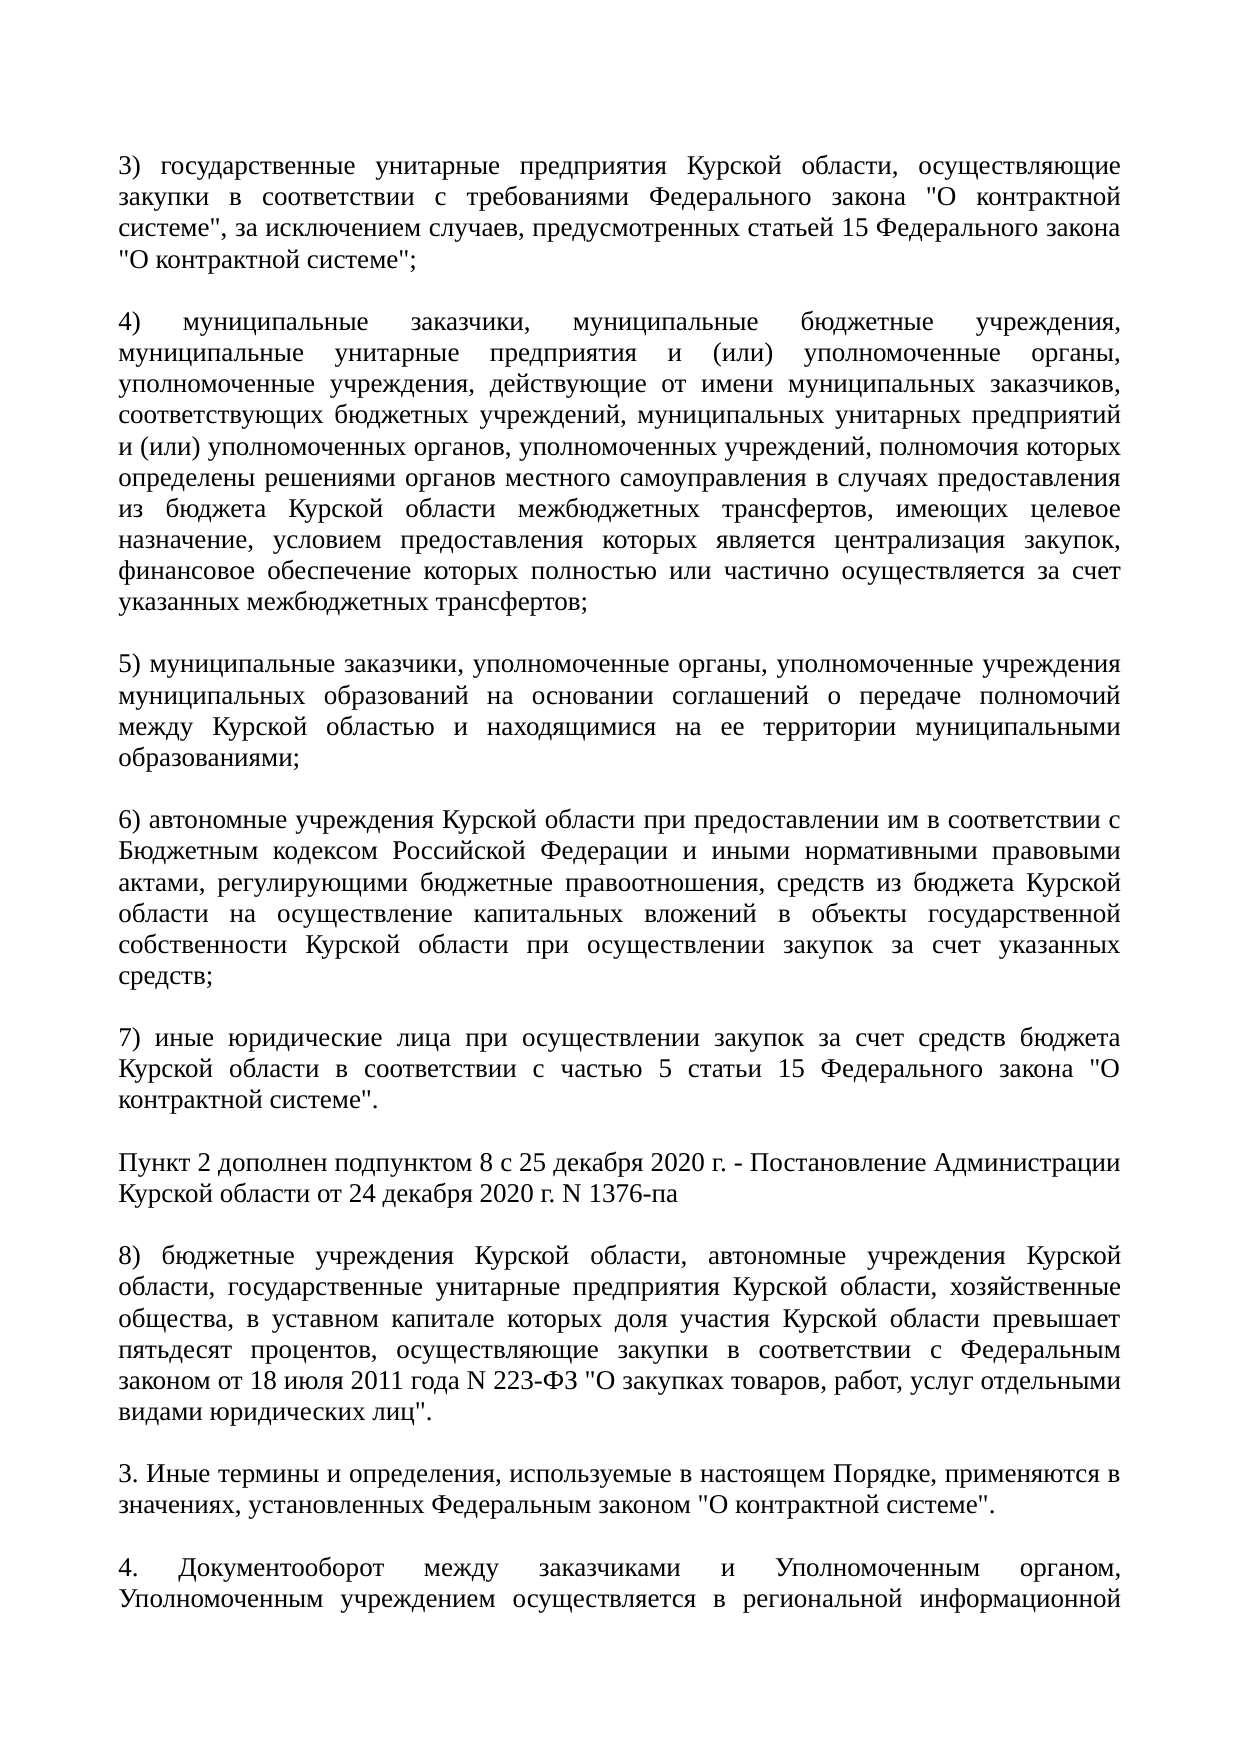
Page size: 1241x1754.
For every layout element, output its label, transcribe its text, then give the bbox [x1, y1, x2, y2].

text 3) государственные унитарные предприятия Курской области, осуществляющие закупки в соответствии с требованиями Федерального закона "О контрактной системе", за исключением случаев, предусмотренных статьей 15 Федерального закона "О контрактной системе"; [118, 149, 1122, 274]
text Пункт 2 дополнен подпунктом 8 с 25 декабря 2020 г. - Постановление Администрации Курской области от 24 декабря 2020 г. N 1376-па [118, 1146, 1122, 1208]
text 5) муниципальные заказчики, уполномоченные органы, уполномоченные учреждения муниципальных образований на основании соглашений о передаче полномочий между Курской областью и находящимися на ее территории муниципальными образованиями; [118, 648, 1122, 772]
text 6) автономные учреждения Курской области при предоставлении им в соответствии с Бюджетным кодексом Российской Федерации и иными нормативными правовыми актами, регулирующими бюджетные правоотношения, средств из бюджета Курской области на осуществление капитальных вложений в объекты государственной собственности Курской области при осуществлении закупок за счет указанных средств; [118, 803, 1122, 990]
text 8) бюджетные учреждения Курской области, автономные учреждения Курской области, государственные унитарные предприятия Курской области, хозяйственные общества, в уставном капитале которых доля участия Курской области превышает пятьдесят процентов, осуществляющие закупки в соответствии с Федеральным законом от 18 июля 2011 года N 223-ФЗ "О закупках товаров, работ, услуг отдельными видами юридических лиц". [118, 1239, 1122, 1426]
text 4) муниципальные заказчики, муниципальные бюджетные учреждения, муниципальные унитарные предприятия и (или) уполномоченные органы, уполномоченные учреждения, действующие от имени муниципальных заказчиков, соответствующих бюджетных учреждений, муниципальных унитарных предприятий и (или) уполномоченных органов, уполномоченных учреждений, полномочия которых определены решениями органов местного самоуправления в случаях предоставления из бюджета Курской области межбюджетных трансфертов, имеющих целевое назначение, условием предоставления которых является централизация закупок, финансовое обеспечение которых полностью или частично осуществляется за счет указанных межбюджетных трансфертов; [118, 305, 1122, 616]
text 4. Документооборот между заказчиками и Уполномоченным органом, Уполномоченным учреждением осуществляется в региональной информационной [118, 1551, 1122, 1613]
text 7) иные юридические лица при осуществлении закупок за счет средств бюджета Курской области в соответствии с частью 5 статьи 15 Федерального закона "О контрактной системе". [118, 1021, 1122, 1115]
text 3. Иные термины и определения, используемые в настоящем Порядке, применяются в значениях, установленных Федеральным законом "О контрактной системе". [118, 1457, 1122, 1520]
